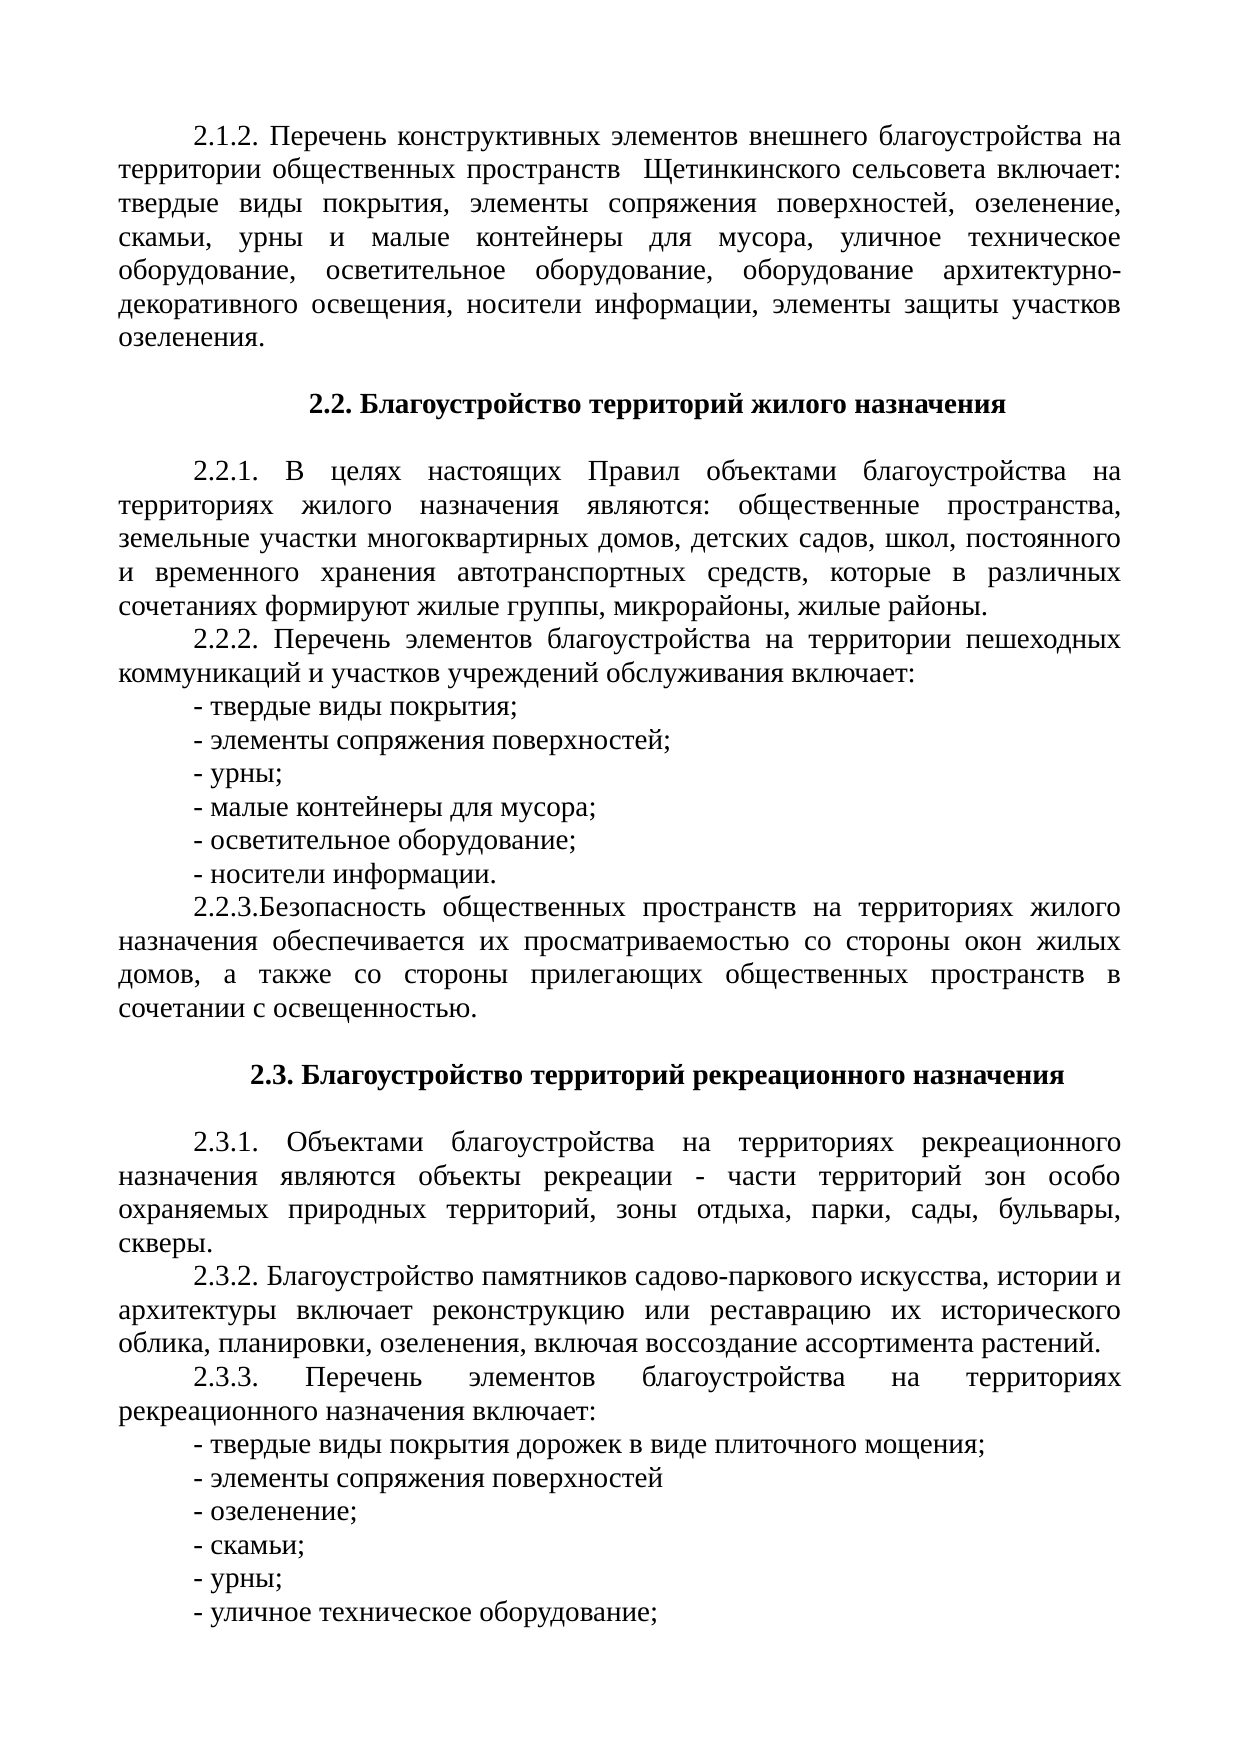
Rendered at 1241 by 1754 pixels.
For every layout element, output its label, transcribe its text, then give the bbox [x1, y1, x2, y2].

text 2.2.2. Перечень элементов благоустройства на территории пешеходных коммуникаций и участков учреждений обслуживания включает: [118, 621, 1122, 688]
text - озеленение; [118, 1493, 1122, 1527]
text - скамьи; [118, 1527, 1122, 1560]
text - элементы сопряжения поверхностей [118, 1460, 1122, 1493]
text - твердые виды покрытия; [118, 688, 1122, 722]
text - твердые виды покрытия дорожек в виде плиточного мощения; [118, 1426, 1122, 1460]
text 2.2. Благоустройство территорий жилого назначения [118, 386, 1122, 420]
text - урны; [118, 755, 1122, 789]
text 2.3.2. Благоустройство памятников садово-паркового искусства, истории и архитектуры включает реконструкцию или реставрацию их исторического облика, планировки, озеленения, включая воссоздание ассортимента растений. [118, 1258, 1122, 1359]
text - урны; [118, 1560, 1122, 1594]
text 2.3.1. Объектами благоустройства на территориях рекреационного назначения являются объекты рекреации - части территорий зон особо охраняемых природных территорий, зоны отдыха, парки, сады, бульвары, скверы. [118, 1124, 1122, 1258]
text - малые контейнеры для мусора; [118, 789, 1122, 822]
text - элементы сопряжения поверхностей; [118, 722, 1122, 755]
text - носители информации. [118, 856, 1122, 889]
text 2.1.2. Перечень конструктивных элементов внешнего благоустройства на территории общественных пространств Щетинкинского сельсовета включает: твердые виды покрытия, элементы сопряжения поверхностей, озеленение, скамьи, урны и малые контейнеры для мусора, уличное техническое оборудование, осветительное оборудование, оборудование архитектурно-декоративного освещения, носители информации, элементы защиты участков озеленения. [118, 118, 1122, 353]
text - уличное техническое оборудование; [118, 1594, 1122, 1627]
text 2.2.3.Безопасность общественных пространств на территориях жилого назначения обеспечивается их просматриваемостью со стороны окон жилых домов, а также со стороны прилегающих общественных пространств в сочетании с освещенностью. [118, 889, 1122, 1024]
text 2.3.3. Перечень элементов благоустройства на территориях рекреационного назначения включает: [118, 1359, 1122, 1426]
text 2.3. Благоустройство территорий рекреационного назначения [118, 1057, 1122, 1091]
text - осветительное оборудование; [118, 822, 1122, 856]
text 2.2.1. В целях настоящих Правил объектами благоустройства на территориях жилого назначения являются: общественные пространства, земельные участки многоквартирных домов, детских садов, школ, постоянного и временного хранения автотранспортных средств, которые в различных сочетаниях формируют жилые группы, микрорайоны, жилые районы. [118, 453, 1122, 621]
